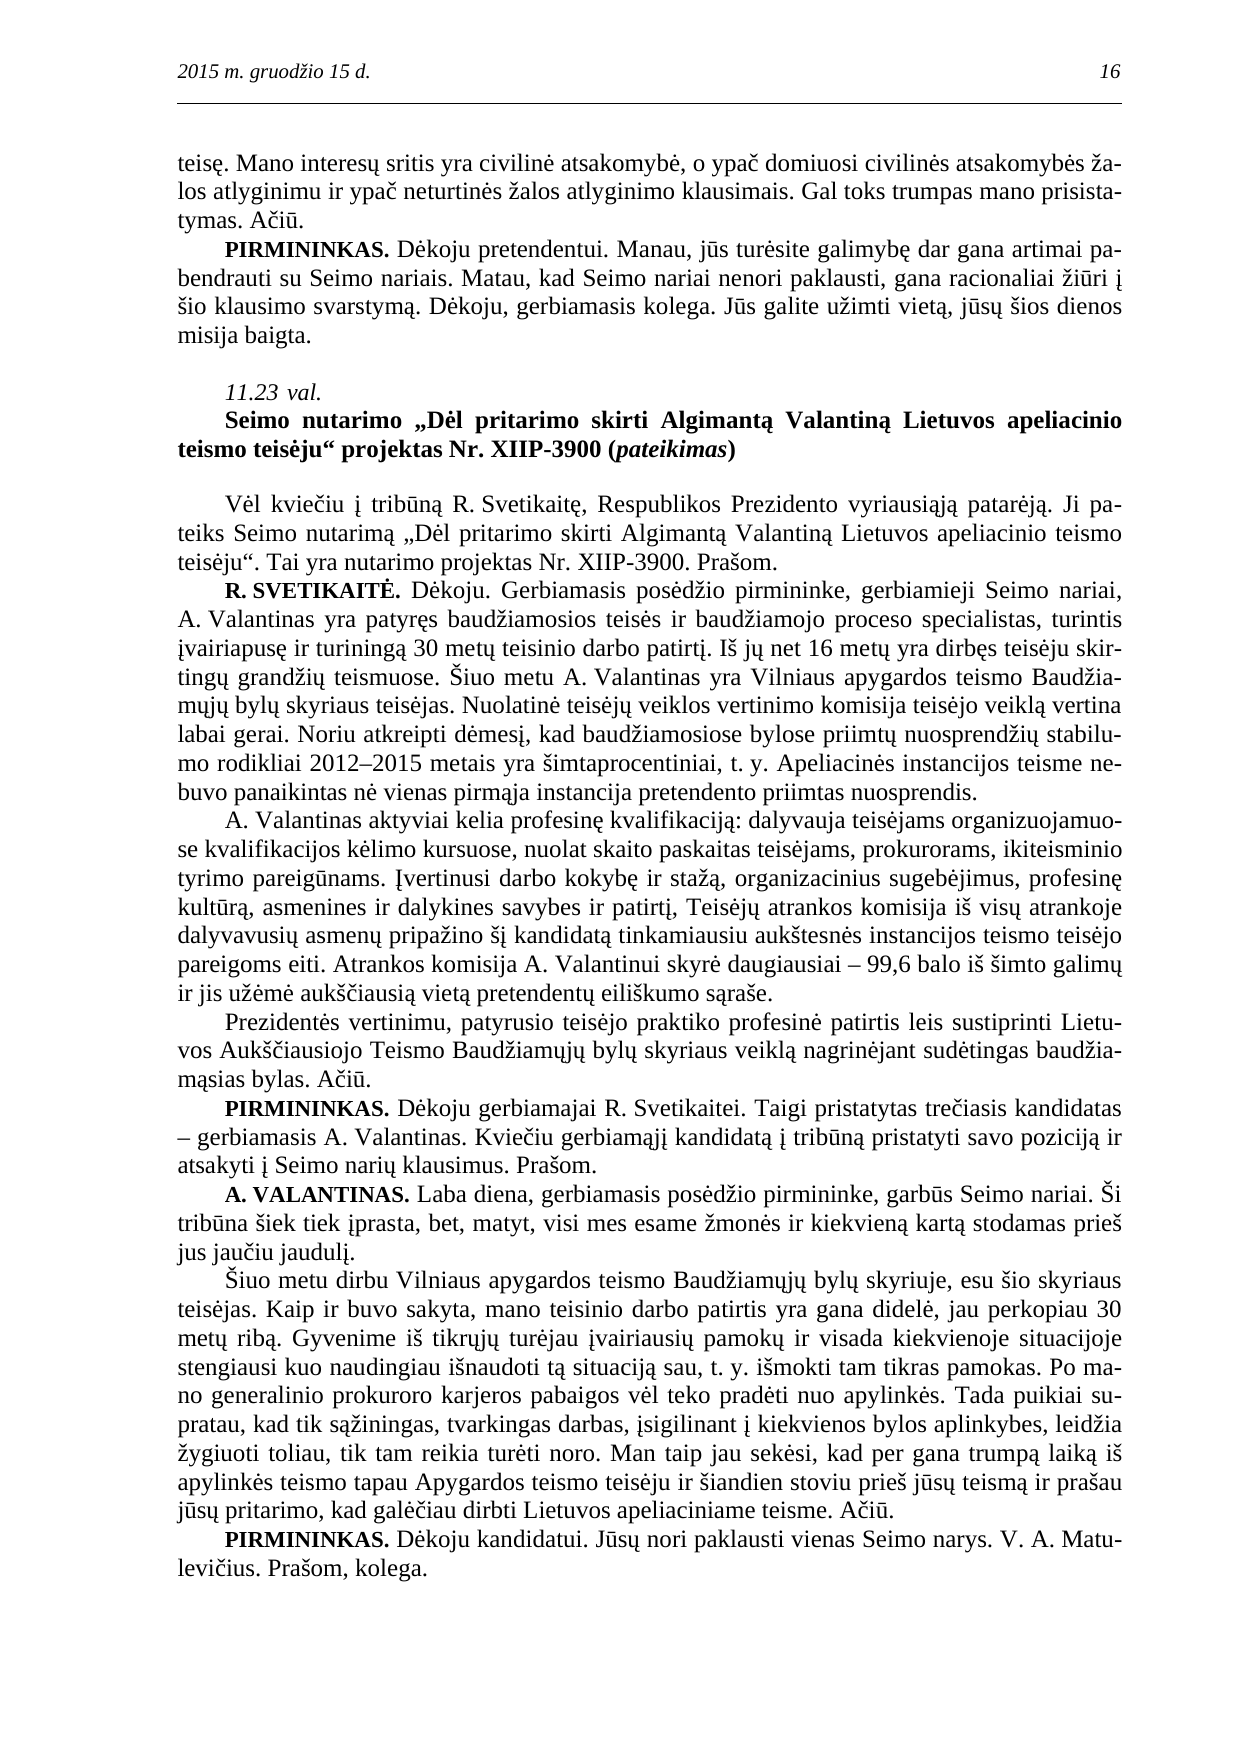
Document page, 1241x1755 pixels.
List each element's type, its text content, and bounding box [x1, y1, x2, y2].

text 11.23 val. [224, 378, 1122, 405]
text PIRMININKAS. Dė­ko­ju kan­di­da­tui. Jū­sų no­ri pa­klaus­ti vie­nas Sei­mo na­rys. V. A. Ma­tu­le­vi­čius. Pra­šom, ko­le­ga. [177, 1524, 1122, 1582]
text A. Va­lan­ti­nas ak­ty­viai ke­lia pro­fe­si­nę kva­li­fi­ka­ci­ją: da­ly­vau­ja tei­sė­jams or­ga­ni­zuo­ja­muo­se kva­li­fi­ka­ci­jos kė­li­mo kur­suo­se, nuo­lat skai­to pa­skai­tas tei­sė­jams, pro­ku­ro­rams, iki­teis­mi­nio ty­ri­mo pa­rei­gū­nams. Įver­ti­nu­si dar­bo ko­ky­bę ir sta­žą, or­ga­ni­za­ci­nius su­ge­bė­ji­mus, pro­fe­si­nę kul­tū­rą, as­me­ni­nes ir da­ly­ki­nes sa­vy­bes ir pa­tir­tį, Tei­sė­jų at­ran­kos ko­mi­si­ja iš vi­sų at­ran­ko­je da­ly­va­vu­sių as­me­nų pri­pa­ži­no šį kan­di­da­tą tin­ka­miau­siu aukš­tes­nės ins­tan­ci­jos teis­mo tei­sė­jo pa­rei­goms ei­ti. At­ran­kos ko­mi­si­ja A. Va­lan­ti­nui sky­rė dau­giau­siai – 99,6 ba­lo iš šim­to ga­li­mų ir jis už­ėmė aukš­čiau­sią vie­tą pre­ten­den­tų ei­liš­ku­mo są­ra­še. [177, 805, 1122, 1007]
text A. VALANTINAS. La­ba die­na, ger­bia­ma­sis po­sė­džio pir­mi­nin­ke, gar­būs Sei­mo na­riai. Ši tri­bū­na šiek tiek įpras­ta, bet, ma­tyt, vi­si mes esa­me žmo­nės ir kiek­vie­ną kar­tą sto­da­mas prieš jus jau­čiu jau­du­lį. [177, 1179, 1122, 1265]
text Sei­mo nu­ta­ri­mo „Dėl pri­ta­ri­mo skir­ti Al­gi­man­tą Va­lan­ti­ną Lie­tu­vos ape­lia­ci­nio teis­mo tei­sė­ju“ pro­jek­tas Nr. XIIP-3900 (pa­tei­ki­mas) [177, 405, 1122, 463]
text Pre­zi­den­tės ver­ti­ni­mu, pa­ty­ru­sio tei­sė­jo prak­ti­ko pro­fe­si­nė pa­tir­tis leis su­stip­rin­ti Lie­tu­vos Aukš­čiau­sio­jo Teis­mo Bau­džia­mų­jų by­lų sky­riaus veik­lą nag­ri­nė­jant su­dė­tin­gas bau­džia­mą­sias by­las. Ačiū. [177, 1007, 1122, 1093]
text Šiuo me­tu dir­bu Vil­niaus apy­gar­dos teis­mo Bau­džia­mų­jų by­lų sky­riu­je, esu šio sky­riaus tei­sė­jas. Kaip ir bu­vo sa­ky­ta, ma­no tei­si­nio dar­bo pa­tir­tis yra ga­na di­de­lė, jau per­ko­piau 30 me­tų ri­bą. Gy­ve­ni­me iš tik­rų­jų tu­rė­jau įvai­riau­sių pa­mo­kų ir vi­sa­da kiek­vie­no­je si­tu­a­ci­jo­je sten­giau­si kuo nau­din­giau iš­nau­do­ti tą si­tu­a­ci­ją sau, t. y. iš­mok­ti tam tik­ras pa­mo­kas. Po ma­no ge­ne­ra­li­nio pro­ku­ro­ro kar­je­ros pa­bai­gos vėl te­ko pra­dė­ti nuo apy­lin­kės. Ta­da pui­kiai su­pra­tau, kad tik są­ži­nin­gas, tvar­kin­gas dar­bas, įsi­gi­li­nant į kiek­vie­nos by­los ap­lin­ky­bes, lei­džia žy­giuo­ti to­liau, tik tam rei­kia tu­rė­ti no­ro. Man taip jau se­kė­si, kad per ga­na trum­pą lai­ką iš apy­lin­kės teis­mo ta­pau Apy­gar­dos teis­mo tei­sė­ju ir šian­dien sto­viu prieš jū­sų teis­mą ir pra­šau jū­sų pri­ta­ri­mo, kad ga­lė­čiau dirb­ti Lie­tu­vos ape­lia­ci­nia­me teis­me. Ačiū. [177, 1265, 1122, 1524]
text tei­sę. Ma­no in­te­re­sų sri­tis yra ci­vi­li­nė at­sa­ko­my­bė, o ypač do­miuo­si ci­vi­li­nės at­sa­ko­my­bės ža­los at­ly­gi­ni­mu ir ypač ne­tur­ti­nės ža­los at­ly­gi­ni­mo klau­si­mais. Gal toks trum­pas ma­no pri­sis­ta­ty­mas. Ačiū. [177, 148, 1122, 234]
text PIRMININKAS. Dė­ko­ju ger­bia­ma­jai R. Sve­ti­kai­tei. Tai­gi pri­sta­ty­tas tre­čia­sis kan­di­da­tas – ger­bia­ma­sis A. Va­lan­ti­nas. Kvie­čiu ger­bia­mą­jį kan­di­da­tą į tri­bū­ną pri­sta­ty­ti sa­vo po­zi­ci­ją ir at­sa­ky­ti į Sei­mo na­rių klau­si­mus. Pra­šom. [177, 1093, 1122, 1179]
text R. SVETIKAITĖ. Dė­ko­ju. Ger­bia­ma­sis po­sė­džio pir­mi­nin­ke, ger­bia­mie­ji Sei­mo na­riai, A. Va­lan­ti­nas yra pa­ty­ręs bau­džia­mo­sios tei­sės ir bau­džia­mo­jo pro­ce­so spe­cia­lis­tas, tu­rin­tis įvai­ria­pu­sę ir tu­ri­nin­gą 30 me­tų tei­si­nio dar­bo pa­tir­tį. Iš jų net 16 me­tų yra dir­bęs tei­sė­ju skir­tin­gų gran­džių teis­muo­se. Šiuo me­tu A. Va­lan­ti­nas yra Vil­niaus apy­gar­dos teis­mo Bau­džia­mų­jų by­lų sky­riaus tei­sė­jas. Nuo­la­ti­nė tei­sė­jų veik­los ver­ti­ni­mo ko­mi­si­ja tei­sė­jo veik­lą ver­ti­na la­bai ge­rai. No­riu at­kreip­ti dė­me­sį, kad bau­džia­mo­sio­se by­lo­se pri­im­tų nuosp­ren­džių sta­bi­lu­mo ro­dik­liai 2012–2015 me­tais yra šim­tap­ro­cen­ti­niai, t. y. Ape­lia­ci­nės ins­tan­ci­jos teis­me ne­bu­vo pa­nai­kin­tas nė vie­nas pir­mą­ja ins­tan­ci­ja pre­ten­den­to pri­im­tas nuosp­ren­dis. [177, 575, 1122, 805]
text PIRMININKAS. Dė­ko­ju pre­ten­den­tui. Ma­nau, jūs tu­rė­si­te ga­li­my­bę dar ga­na ar­ti­mai pa­ben­drau­ti su Sei­mo na­riais. Ma­tau, kad Sei­mo na­riai ne­no­ri pa­klaus­ti, ga­na ra­cio­na­liai žiū­ri į šio klau­si­mo svars­ty­mą. Dė­ko­ju, ger­bia­ma­sis ko­le­ga. Jūs ga­li­te už­im­ti vie­tą, jū­sų šios die­nos mi­si­ja baig­ta. [177, 234, 1122, 349]
text Vėl kvie­čiu į tri­bū­ną R. Sve­ti­kai­tę, Res­pub­li­kos Pre­zi­den­to vy­riau­si­ą­ją pa­ta­rė­ją. Ji pa­teiks Sei­mo nu­ta­ri­mą „Dėl pri­ta­ri­mo skir­ti Al­gi­man­tą Va­lan­ti­ną Lie­tu­vos ape­lia­ci­nio teis­mo tei­sė­ju“. Tai yra nu­ta­ri­mo pro­jek­tas Nr. XIIP-3900. Pra­šom. [177, 489, 1122, 575]
